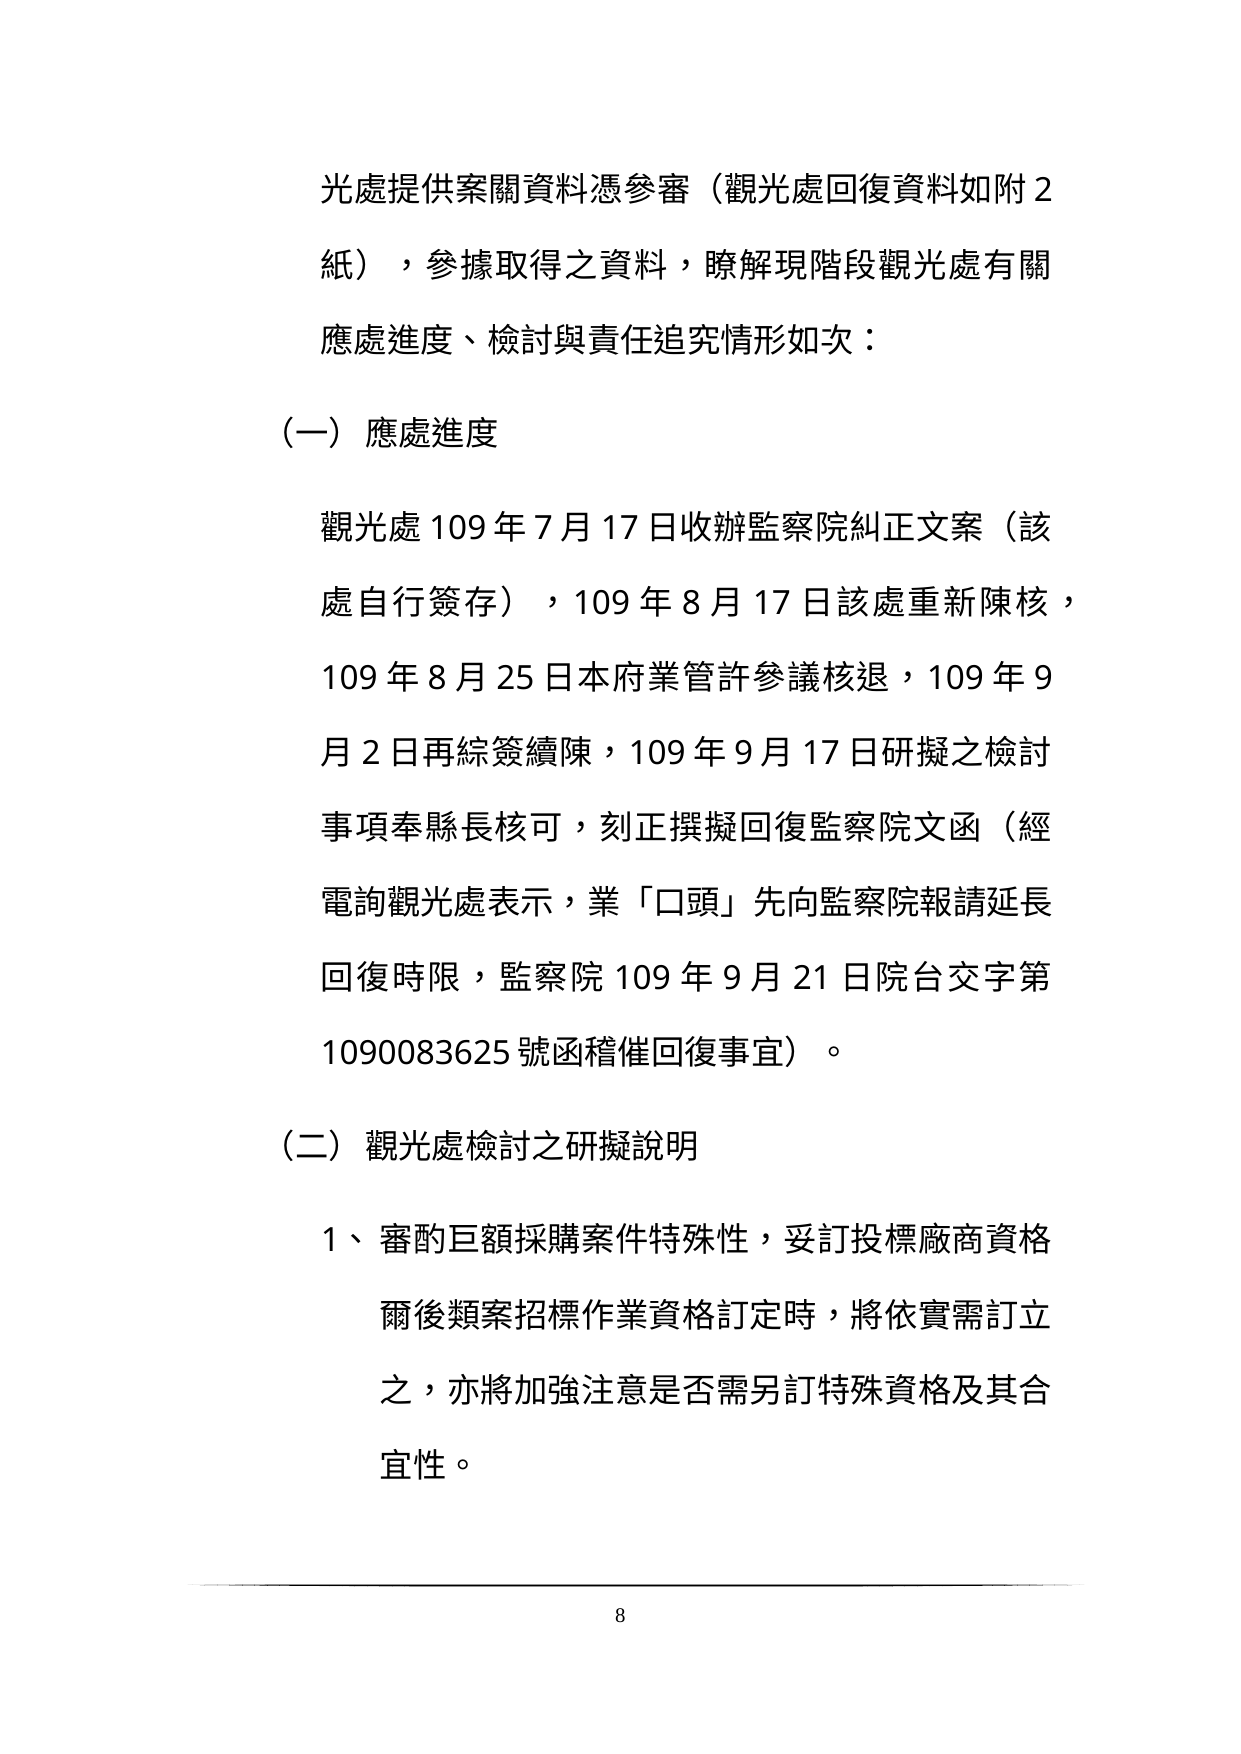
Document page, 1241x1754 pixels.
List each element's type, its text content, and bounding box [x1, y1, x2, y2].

list 觀光處檢討之研擬說明 [261, 1106, 1053, 1181]
picture [187, 1581, 1085, 1589]
list 本處承貴會之命，即於109年9月17、18（2度）、22、24日五度以文函、電子郵件及電話聯繫，請觀光處提供案關資料憑參審（觀光處回復資料如附2紙），參據取得之資料，瞭解現階段觀光處有關應處進度、檢討與責任追究情形如次： [237, 150, 1053, 375]
list 應處進度 [261, 394, 1053, 469]
list 審酌巨額採購案件特殊性，妥訂投標廠商資格：爾後類案招標作業資格訂定時，將依實需訂立之，亦將加強注意是否需另訂特殊資格及其合宜性。 [321, 1200, 1053, 1500]
text 觀光處109年7月17日收辦監察院糾正文案（該處自行簽存），109年8月17日該處重新陳核，109年8月25日本府業管許參議核退，109年9月2日再綜簽續陳，109年9月17日研擬之檢討事項奉縣長核可，刻正撰擬回復監察院文函（經電詢觀光處表示，業「口頭」先向監察院報請延長回復時限，監察院109年9月21日院台交字第1090083625號函稽催回復事宜）。 [320, 487, 1053, 1087]
